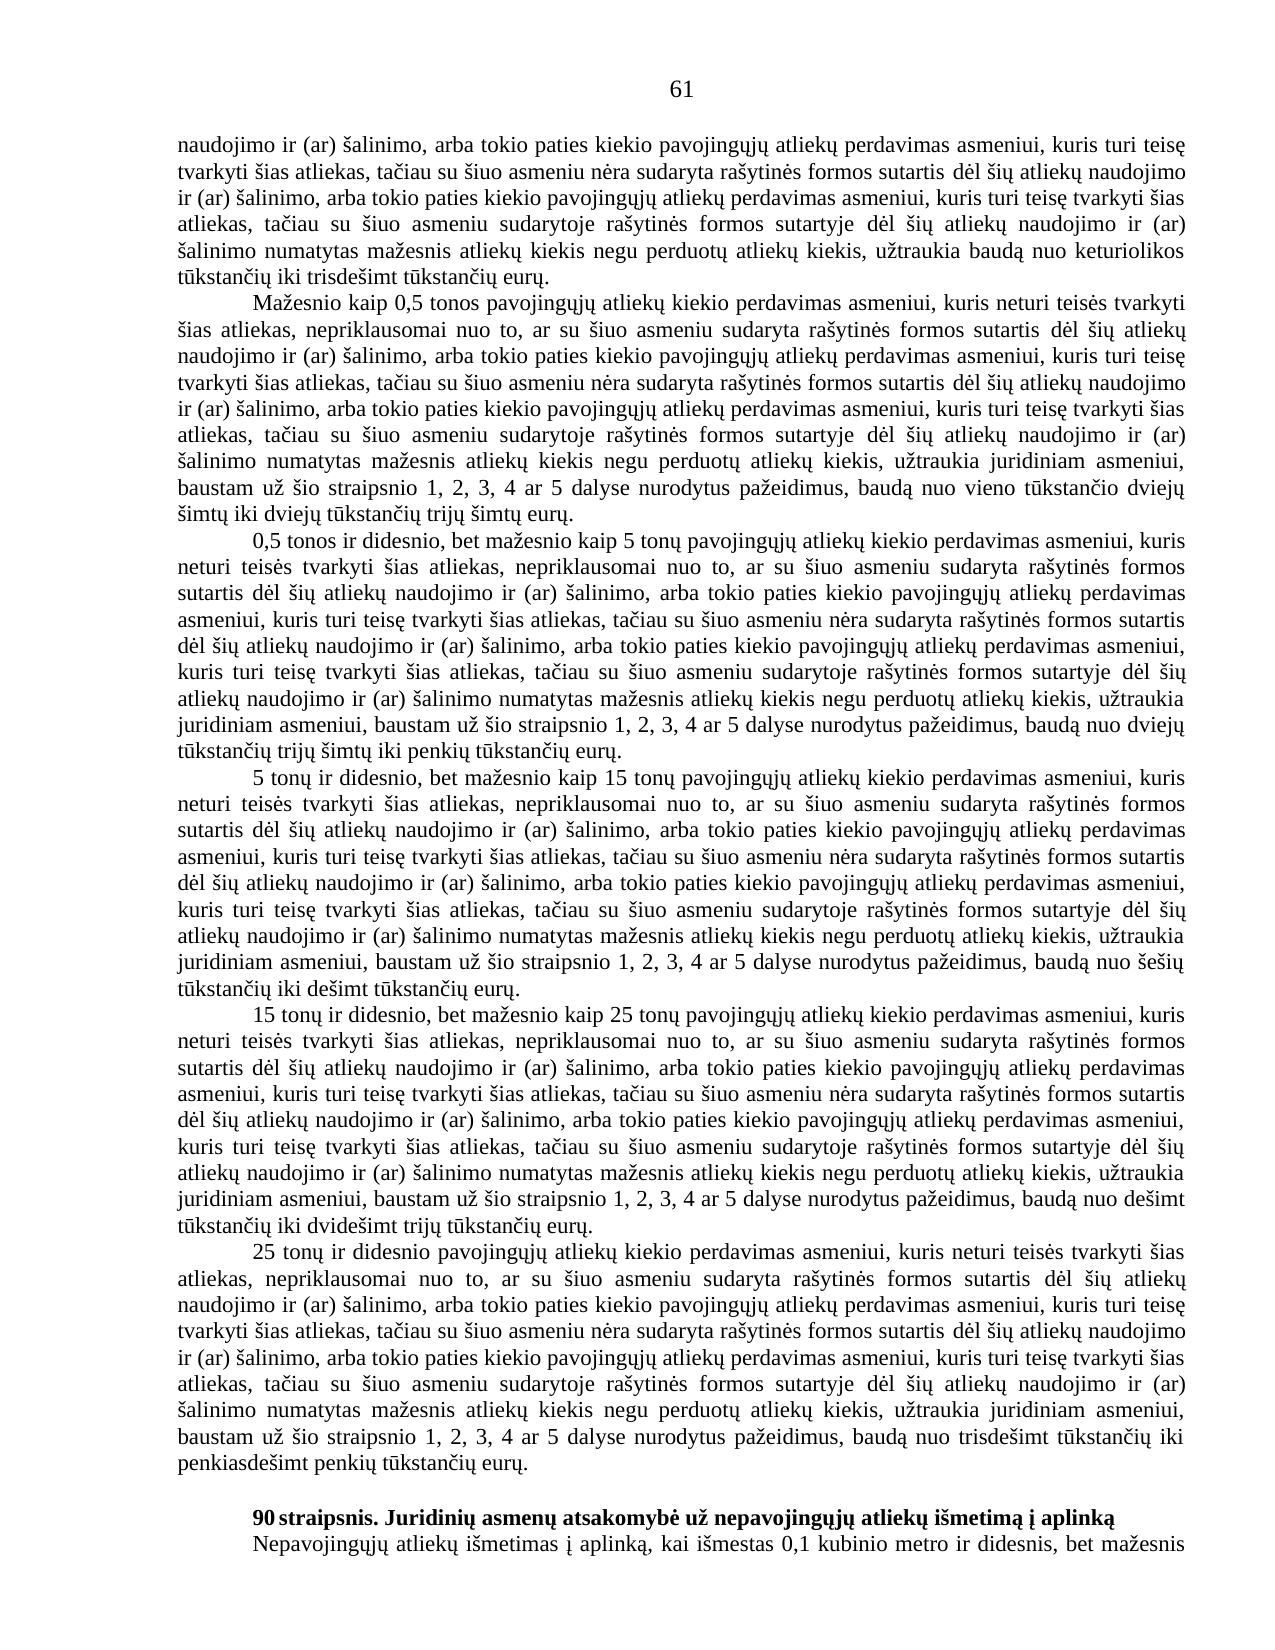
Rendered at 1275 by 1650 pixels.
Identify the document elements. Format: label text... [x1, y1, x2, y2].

text 0,5 tonos ir didesnio, bet mažesnio kaip 5 tonų pavojingųjų atliekų kiekio perdavimas asmeniui, kuris neturi teisės tvarkyti šias atliekas, nepriklausomai nuo to, ar su šiuo asmeniu sudaryta rašytinės formos sutartis dėl šių atliekų naudojimo ir (ar) šalinimo, arba tokio paties kiekio pavojingųjų atliekų perdavimas asmeniui, kuris turi teisę tvarkyti šias atliekas, tačiau su šiuo asmeniu nėra sudaryta rašytinės formos sutartis dėl šių atliekų naudojimo ir (ar) šalinimo, arba tokio paties kiekio pavojingųjų atliekų perdavimas asmeniui, kuris turi teisę tvarkyti šias atliekas, tačiau su šiuo asmeniu sudarytoje rašytinės formos sutartyje dėl šių atliekų naudojimo ir (ar) šalinimo numatytas mažesnis atliekų kiekis negu perduotų atliekų kiekis, užtraukia juridiniam asmeniui, baustam už šio straipsnio 1, 2, 3, 4 ar 5 dalyse nurodytus pažeidimus, baudą nuo dviejų tūkstančių trijų šimtų iki penkių tūkstančių eurų. [177, 527, 1186, 764]
text naudojimo ir (ar) šalinimo, arba tokio paties kiekio pavojingųjų atliekų perdavimas asmeniui, kuris turi teisę tvarkyti šias atliekas, tačiau su šiuo asmeniu nėra sudaryta rašytinės formos sutartis dėl šių atliekų naudojimo ir (ar) šalinimo, arba tokio paties kiekio pavojingųjų atliekų perdavimas asmeniui, kuris turi teisę tvarkyti šias atliekas, tačiau su šiuo asmeniu sudarytoje rašytinės formos sutartyje dėl šių atliekų naudojimo ir (ar) šalinimo numatytas mažesnis atliekų kiekis negu perduotų atliekų kiekis, užtraukia baudą nuo keturiolikos tūkstančių iki trisdešimt tūkstančių eurų. [177, 131, 1186, 289]
text Nepavojingųjų atliekų išmetimas į aplinką, kai išmestas 0,1 kubinio metro ir didesnis, bet mažesnis [177, 1531, 1186, 1557]
text 15 tonų ir didesnio, bet mažesnio kaip 25 tonų pavojingųjų atliekų kiekio perdavimas asmeniui, kuris neturi teisės tvarkyti šias atliekas, nepriklausomai nuo to, ar su šiuo asmeniu sudaryta rašytinės formos sutartis dėl šių atliekų naudojimo ir (ar) šalinimo, arba tokio paties kiekio pavojingųjų atliekų perdavimas asmeniui, kuris turi teisę tvarkyti šias atliekas, tačiau su šiuo asmeniu nėra sudaryta rašytinės formos sutartis dėl šių atliekų naudojimo ir (ar) šalinimo, arba tokio paties kiekio pavojingųjų atliekų perdavimas asmeniui, kuris turi teisę tvarkyti šias atliekas, tačiau su šiuo asmeniu sudarytoje rašytinės formos sutartyje dėl šių atliekų naudojimo ir (ar) šalinimo numatytas mažesnis atliekų kiekis negu perduotų atliekų kiekis, užtraukia juridiniam asmeniui, baustam už šio straipsnio 1, 2, 3, 4 ar 5 dalyse nurodytus pažeidimus, baudą nuo dešimt tūkstančių iki dvidešimt trijų tūkstančių eurų. [177, 1001, 1186, 1238]
text 90 straipsnis. Juridinių asmenų atsakomybė už nepavojingųjų atliekų išmetimą į aplinką [252, 1504, 1186, 1531]
text 5 tonų ir didesnio, bet mažesnio kaip 15 tonų pavojingųjų atliekų kiekio perdavimas asmeniui, kuris neturi teisės tvarkyti šias atliekas, nepriklausomai nuo to, ar su šiuo asmeniu sudaryta rašytinės formos sutartis dėl šių atliekų naudojimo ir (ar) šalinimo, arba tokio paties kiekio pavojingųjų atliekų perdavimas asmeniui, kuris turi teisę tvarkyti šias atliekas, tačiau su šiuo asmeniu nėra sudaryta rašytinės formos sutartis dėl šių atliekų naudojimo ir (ar) šalinimo, arba tokio paties kiekio pavojingųjų atliekų perdavimas asmeniui, kuris turi teisę tvarkyti šias atliekas, tačiau su šiuo asmeniu sudarytoje rašytinės formos sutartyje dėl šių atliekų naudojimo ir (ar) šalinimo numatytas mažesnis atliekų kiekis negu perduotų atliekų kiekis, užtraukia juridiniam asmeniui, baustam už šio straipsnio 1, 2, 3, 4 ar 5 dalyse nurodytus pažeidimus, baudą nuo šešių tūkstančių iki dešimt tūkstančių eurų. [177, 764, 1186, 1001]
text Mažesnio kaip 0,5 tonos pavojingųjų atliekų kiekio perdavimas asmeniui, kuris neturi teisės tvarkyti šias atliekas, nepriklausomai nuo to, ar su šiuo asmeniu sudaryta rašytinės formos sutartis dėl šių atliekų naudojimo ir (ar) šalinimo, arba tokio paties kiekio pavojingųjų atliekų perdavimas asmeniui, kuris turi teisę tvarkyti šias atliekas, tačiau su šiuo asmeniu nėra sudaryta rašytinės formos sutartis dėl šių atliekų naudojimo ir (ar) šalinimo, arba tokio paties kiekio pavojingųjų atliekų perdavimas asmeniui, kuris turi teisę tvarkyti šias atliekas, tačiau su šiuo asmeniu sudarytoje rašytinės formos sutartyje dėl šių atliekų naudojimo ir (ar) šalinimo numatytas mažesnis atliekų kiekis negu perduotų atliekų kiekis, užtraukia juridiniam asmeniui, baustam už šio straipsnio 1, 2, 3, 4 ar 5 dalyse nurodytus pažeidimus, baudą nuo vieno tūkstančio dviejų šimtų iki dviejų tūkstančių trijų šimtų eurų. [177, 289, 1186, 527]
text 25 tonų ir didesnio pavojingųjų atliekų kiekio perdavimas asmeniui, kuris neturi teisės tvarkyti šias atliekas, nepriklausomai nuo to, ar su šiuo asmeniu sudaryta rašytinės formos sutartis dėl šių atliekų naudojimo ir (ar) šalinimo, arba tokio paties kiekio pavojingųjų atliekų perdavimas asmeniui, kuris turi teisę tvarkyti šias atliekas, tačiau su šiuo asmeniu nėra sudaryta rašytinės formos sutartis dėl šių atliekų naudojimo ir (ar) šalinimo, arba tokio paties kiekio pavojingųjų atliekų perdavimas asmeniui, kuris turi teisę tvarkyti šias atliekas, tačiau su šiuo asmeniu sudarytoje rašytinės formos sutartyje dėl šių atliekų naudojimo ir (ar) šalinimo numatytas mažesnis atliekų kiekis negu perduotų atliekų kiekis, užtraukia juridiniam asmeniui, baustam už šio straipsnio 1, 2, 3, 4 ar 5 dalyse nurodytus pažeidimus, baudą nuo trisdešimt tūkstančių iki penkiasdešimt penkių tūkstančių eurų. [177, 1238, 1186, 1475]
